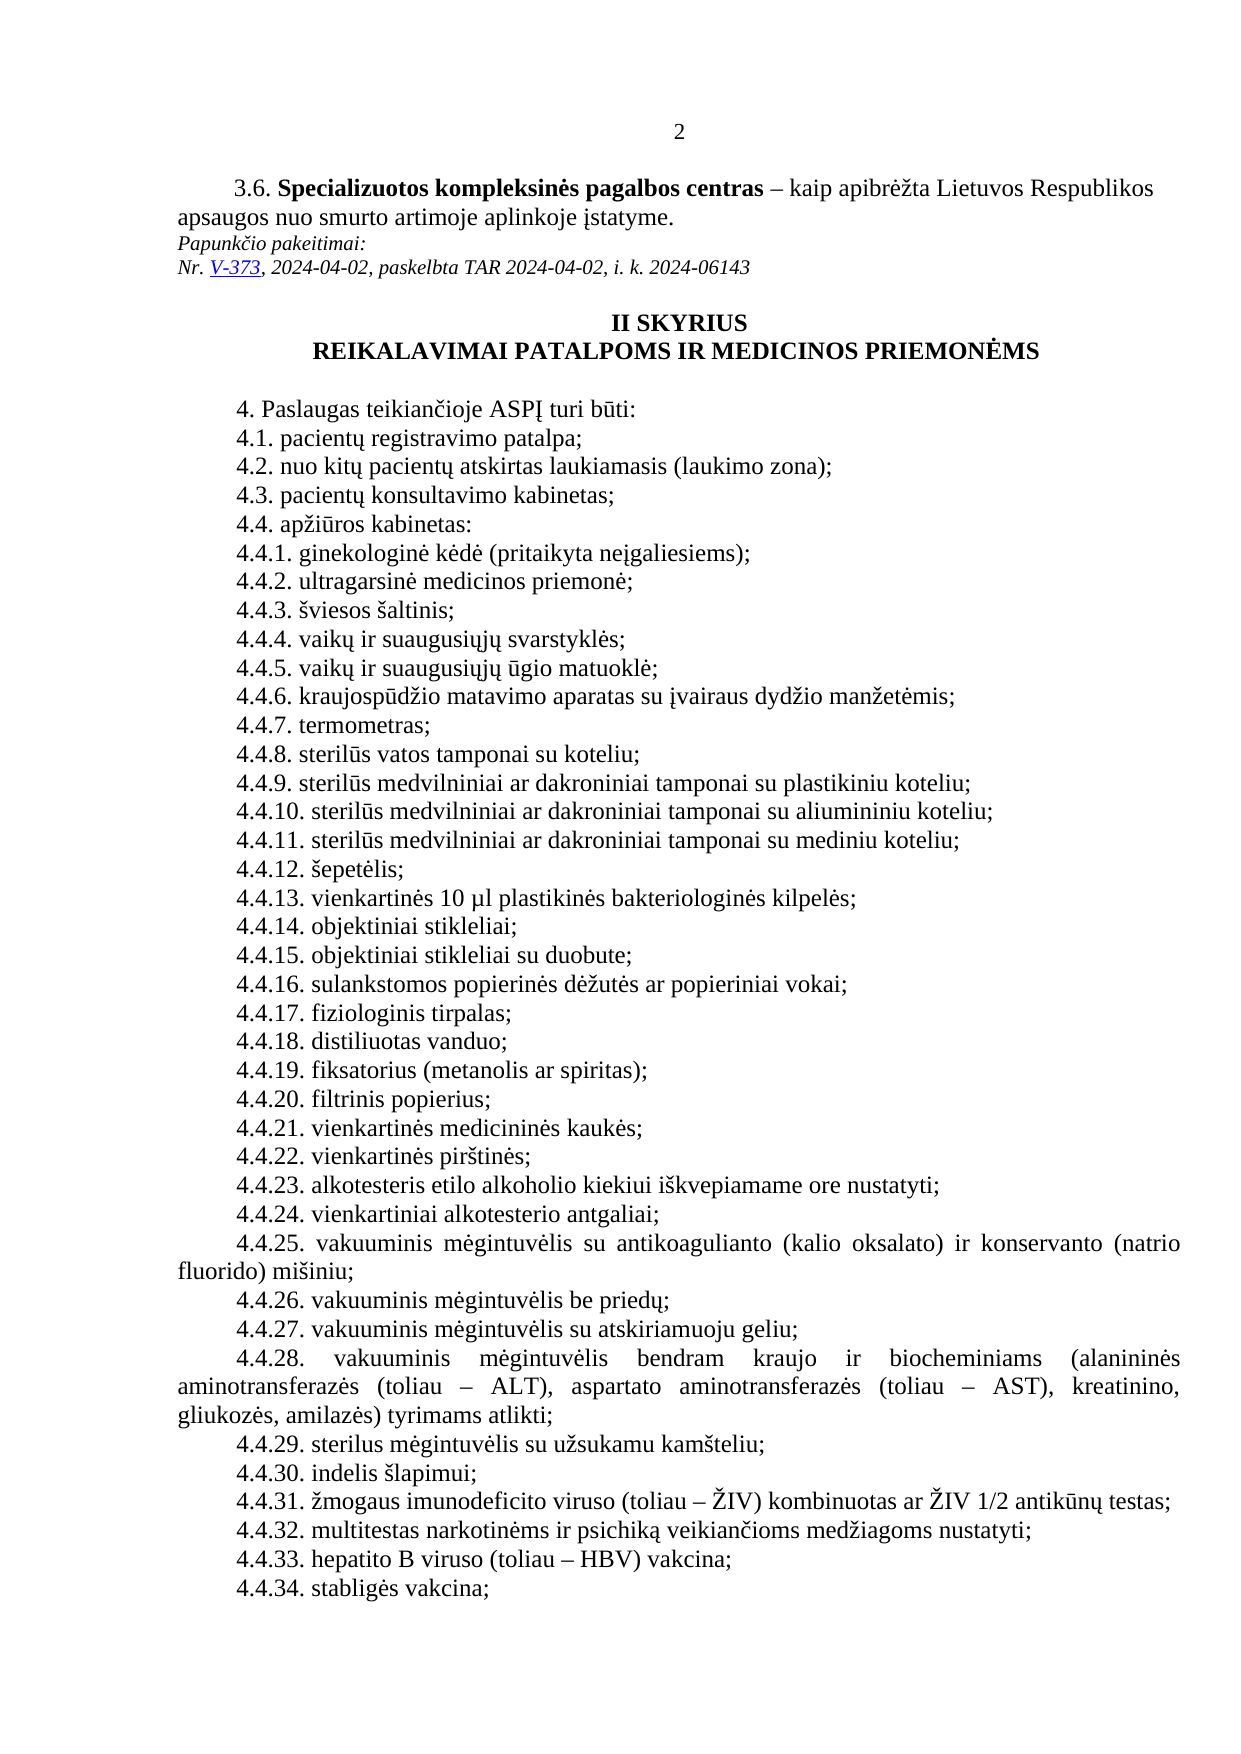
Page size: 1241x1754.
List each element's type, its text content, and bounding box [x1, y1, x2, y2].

text 4.4.6. kraujospūdžio matavimo aparatas su įvairaus dydžio manžetėmis; [177, 681, 1181, 710]
text 4.4.4. vaikų ir suaugusiųjų svarstyklės; [177, 624, 1181, 653]
text apsaugos nuo smurto artimoje aplinkoje įstatyme. [177, 202, 1181, 231]
text Nr. V-373, 2024-04-02, paskelbta TAR 2024-04-02, i. k. 2024-06143 [177, 255, 1181, 279]
text 4.4.9. sterilūs medvilniniai ar dakroniniai tamponai su plastikiniu koteliu; [177, 768, 1181, 796]
text 4.4.12. šepetėlis; [177, 854, 1181, 883]
text 4.4.20. filtrinis popierius; [177, 1084, 1181, 1113]
text 4.3. pacientų konsultavimo kabinetas; [177, 480, 1181, 509]
text 4.4.27. vakuuminis mėgintuvėlis su atskiriamuoju geliu; [177, 1314, 1181, 1343]
text 4.4.25. vakuuminis mėgintuvėlis su antikoagulianto (kalio oksalato) ir konservanto (natrio fluorido) mišiniu; [177, 1228, 1181, 1285]
text 4.4.14. objektiniai stikleliai; [177, 911, 1181, 940]
text 4.4.29. sterilus mėgintuvėlis su užsukamu kamšteliu; [177, 1429, 1181, 1458]
text 4.4.24. vienkartiniai alkotesterio antgaliai; [177, 1199, 1181, 1228]
text 4.4. apžiūros kabinetas: [177, 509, 1181, 538]
text 4.4.15. objektiniai stikleliai su duobute; [177, 940, 1181, 969]
text Papunkčio pakeitimai: [177, 231, 1181, 255]
text 4.4.11. sterilūs medvilniniai ar dakroniniai tamponai su mediniu koteliu; [177, 825, 1181, 854]
text 4.4.22. vienkartinės pirštinės; [177, 1141, 1181, 1170]
text 4.4.18. distiliuotas vanduo; [177, 1026, 1181, 1055]
text 4.4.8. sterilūs vatos tamponai su koteliu; [177, 739, 1181, 768]
text 4.4.28. vakuuminis mėgintuvėlis bendram kraujo ir biocheminiams (alanininės aminotransferazės (toliau – ALT), aspartato aminotransferazės (toliau – AST), kreatinino, gliukozės, amilazės) tyrimams atlikti; [177, 1343, 1181, 1429]
text 4.4.1. ginekologinė kėdė (pritaikyta neįgaliesiems); [177, 538, 1181, 566]
text 4.4.16. sulankstomos popierinės dėžutės ar popieriniai vokai; [177, 969, 1181, 998]
text 4.4.23. alkotesteris etilo alkoholio kiekiui iškvepiamame ore nustatyti; [177, 1170, 1181, 1199]
text 4.4.2. ultragarsinė medicinos priemonė; [177, 566, 1181, 595]
text 4.4.3. šviesos šaltinis; [177, 595, 1181, 624]
text 4.4.5. vaikų ir suaugusiųjų ūgio matuoklė; [177, 653, 1181, 681]
text 4.4.10. sterilūs medvilniniai ar dakroniniai tamponai su aliumininiu koteliu; [177, 796, 1181, 825]
text 4.4.33. hepatito B viruso (toliau – HBV) vakcina; [177, 1544, 1181, 1573]
text 4.4.19. fiksatorius (metanolis ar spiritas); [177, 1055, 1181, 1084]
text REIKALAVIMAI PATALPOMS IR MEDICINOS PRIEMONĖMS [177, 336, 1181, 365]
text 4. Paslaugas teikiančioje ASPĮ turi būti: [177, 394, 1181, 423]
text 4.4.32. multitestas narkotinėms ir psichiką veikiančioms medžiagoms nustatyti; [177, 1515, 1181, 1544]
text 3.6. Specializuotos kompleksinės pagalbos centras – kaip apibrėžta Lietuvos Respublikos [233, 173, 1181, 202]
text 4.4.13. vienkartinės 10 µl plastikinės bakteriologinės kilpelės; [177, 883, 1181, 911]
text 4.4.30. indelis šlapimui; [177, 1458, 1181, 1486]
text 4.4.26. vakuuminis mėgintuvėlis be priedų; [177, 1285, 1181, 1314]
text 4.4.31. žmogaus imunodeficito viruso (toliau – ŽIV) kombinuotas ar ŽIV 1/2 antikūnų testas; [177, 1486, 1181, 1515]
text II SKYRIUS [177, 308, 1181, 336]
text 4.4.34. stabligės vakcina; [177, 1573, 1181, 1601]
text 4.1. pacientų registravimo patalpa; [177, 423, 1181, 451]
text 4.4.17. fiziologinis tirpalas; [177, 998, 1181, 1026]
text 4.4.21. vienkartinės medicininės kaukės; [177, 1113, 1181, 1141]
text 4.2. nuo kitų pacientų atskirtas laukiamasis (laukimo zona); [177, 451, 1181, 480]
text 4.4.7. termometras; [177, 710, 1181, 739]
